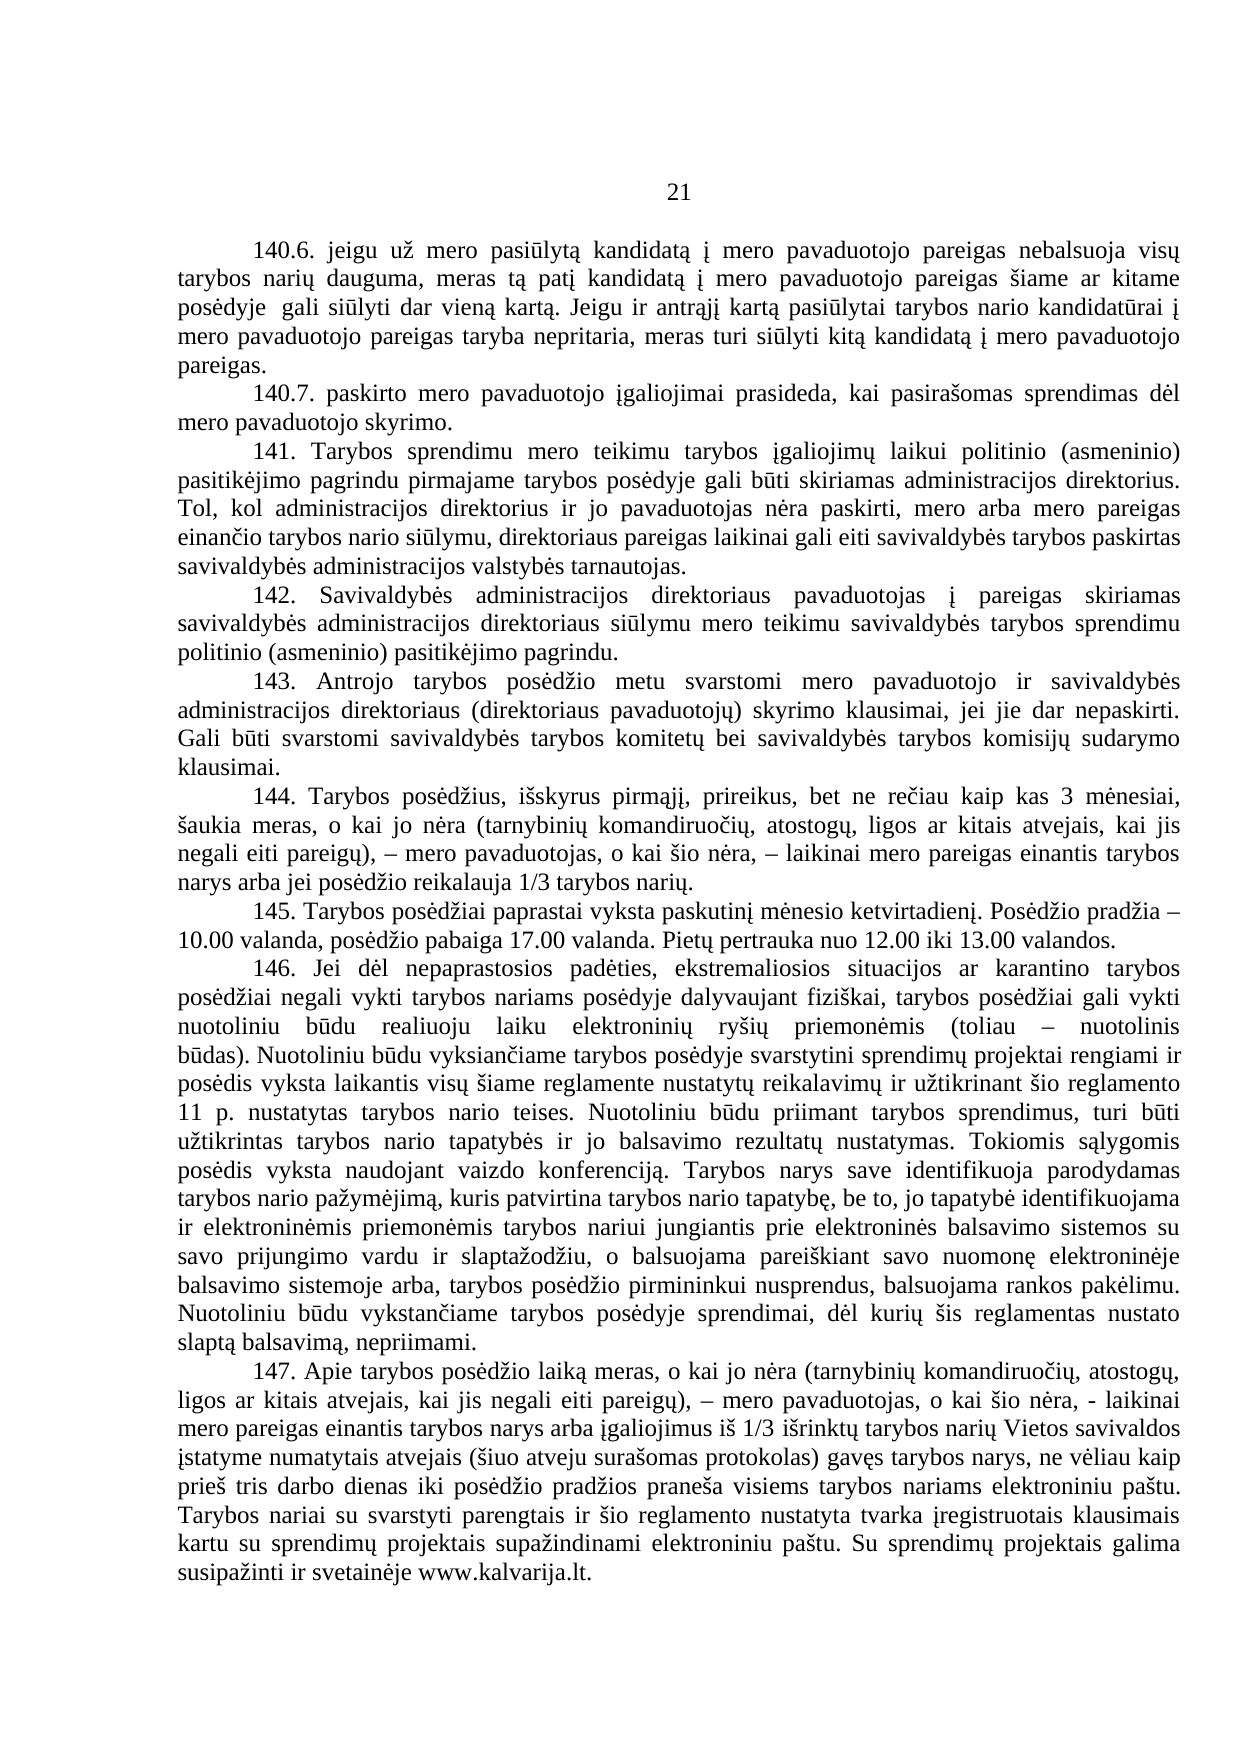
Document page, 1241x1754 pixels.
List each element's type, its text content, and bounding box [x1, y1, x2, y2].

text 144. Tarybos posėdžius, išskyrus pirmąjį, prireikus, bet ne rečiau kaip kas 3 mėnesiai, šaukia meras, o kai jo nėra (tarnybinių komandiruočių, atostogų, ligos ar kitais atvejais, kai jis negali eiti pareigų), – mero pavaduotojas, o kai šio nėra, – laikinai mero pareigas einantis tarybos narys arba jei posėdžio reikalauja 1/3 tarybos narių. [177, 781, 1181, 896]
text 140.6. jeigu už mero pasiūlytą kandidatą į mero pavaduotojo pareigas nebalsuoja visų tarybos narių dauguma, meras tą patį kandidatą į mero pavaduotojo pareigas šiame ar kitame posėdyje gali siūlyti dar vieną kartą. Jeigu ir antrąjį kartą pasiūlytai tarybos nario kandidatūrai į mero pavaduotojo pareigas taryba nepritaria, meras turi siūlyti kitą kandidatą į mero pavaduotojo pareigas. [177, 235, 1181, 378]
text 143. Antrojo tarybos posėdžio metu svarstomi mero pavaduotojo ir savivaldybės administracijos direktoriaus (direktoriaus pavaduotojų) skyrimo klausimai, jei jie dar nepaskirti. Gali būti svarstomi savivaldybės tarybos komitetų bei savivaldybės tarybos komisijų sudarymo klausimai. [177, 666, 1181, 781]
text 147. Apie tarybos posėdžio laiką meras, o kai jo nėra (tarnybinių komandiruočių, atostogų, ligos ar kitais atvejais, kai jis negali eiti pareigų), – mero pavaduotojas, o kai šio nėra, - laikinai mero pareigas einantis tarybos narys arba įgaliojimus iš 1/3 išrinktų tarybos narių Vietos savivaldos įstatyme numatytais atvejais (šiuo atveju surašomas protokolas) gavęs tarybos narys, ne vėliau kaip prieš tris darbo dienas iki posėdžio pradžios praneša visiems tarybos nariams elektroniniu paštu. Tarybos nariai su svarstyti parengtais ir šio reglamento nustatyta tvarka įregistruotais klausimais kartu su sprendimų projektais supažindinami elektroniniu paštu. Su sprendimų projektais galima susipažinti ir svetainėje www.kalvarija.lt. [177, 1356, 1181, 1586]
text 145. Tarybos posėdžiai paprastai vyksta paskutinį mėnesio ketvirtadienį. Posėdžio pradžia – 10.00 valanda, posėdžio pabaiga 17.00 valanda. Pietų pertrauka nuo 12.00 iki 13.00 valandos. [177, 896, 1181, 953]
text 146. Jei dėl nepaprastosios padėties, ekstremaliosios situacijos ar karantino tarybos posėdžiai negali vykti tarybos nariams posėdyje dalyvaujant fiziškai, tarybos posėdžiai gali vykti nuotoliniu būdu realiuoju laiku elektroninių ryšių priemonėmis (toliau – nuotolinis būdas). Nuotoliniu būdu vyksiančiame tarybos posėdyje svarstytini sprendimų projektai rengiami ir posėdis vyksta laikantis visų šiame reglamente nustatytų reikalavimų ir užtikrinant šio reglamento 11 p. nustatytas tarybos nario teises. Nuotoliniu būdu priimant tarybos sprendimus, turi būti užtikrintas tarybos nario tapatybės ir jo balsavimo rezultatų nustatymas. Tokiomis sąlygomis posėdis vyksta naudojant vaizdo konferenciją. Tarybos narys save identifikuoja parodydamas tarybos nario pažymėjimą, kuris patvirtina tarybos nario tapatybę, be to, jo tapatybė identifikuojama ir elektroninėmis priemonėmis tarybos nariui jungiantis prie elektroninės balsavimo sistemos su savo prijungimo vardu ir slaptažodžiu, o balsuojama pareiškiant savo nuomonę elektroninėje balsavimo sistemoje arba, tarybos posėdžio pirmininkui nusprendus, balsuojama rankos pakėlimu. Nuotoliniu būdu vykstančiame tarybos posėdyje sprendimai, dėl kurių šis reglamentas nustato slaptą balsavimą, nepriimami. [177, 953, 1181, 1356]
text 142. Savivaldybės administracijos direktoriaus pavaduotojas į pareigas skiriamas savivaldybės administracijos direktoriaus siūlymu mero teikimu savivaldybės tarybos sprendimu politinio (asmeninio) pasitikėjimo pagrindu. [177, 580, 1181, 666]
text 140.7. paskirto mero pavaduotojo įgaliojimai prasideda, kai pasirašomas sprendimas dėl mero pavaduotojo skyrimo. [177, 378, 1181, 436]
text 141. Tarybos sprendimu mero teikimu tarybos įgaliojimų laikui politinio (asmeninio) pasitikėjimo pagrindu pirmajame tarybos posėdyje gali būti skiriamas administracijos direktorius. Tol, kol administracijos direktorius ir jo pavaduotojas nėra paskirti, mero arba mero pareigas einančio tarybos nario siūlymu, direktoriaus pareigas laikinai gali eiti savivaldybės tarybos paskirtas savivaldybės administracijos valstybės tarnautojas. [177, 436, 1181, 580]
